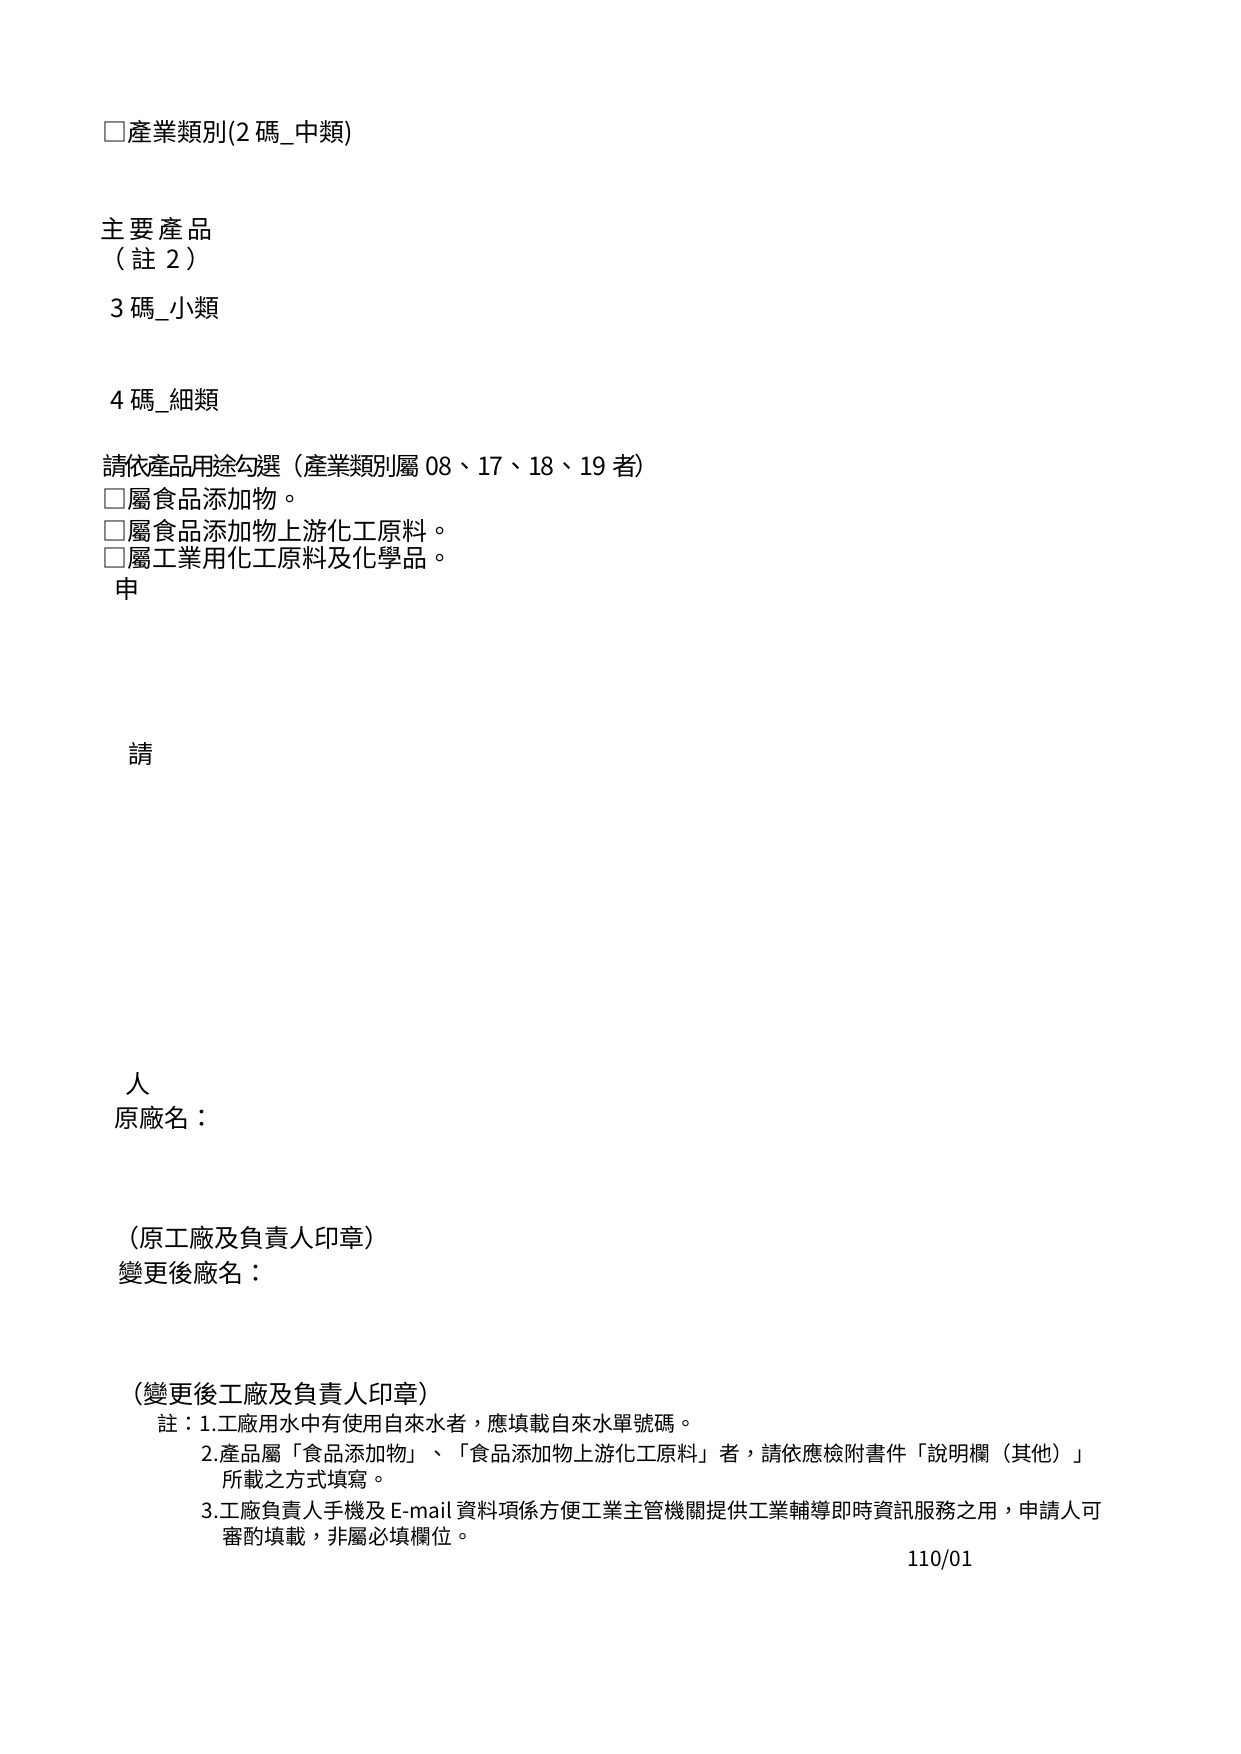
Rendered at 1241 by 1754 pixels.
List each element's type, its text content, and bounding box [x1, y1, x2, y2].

text 請 [128, 739, 1146, 769]
text 人 [125, 1070, 1146, 1100]
text 110/01 [100, 1550, 973, 1571]
text 申 [114, 574, 1146, 604]
text □產業類別(2 碼_中類) [103, 112, 1145, 149]
text 請依產品用途勾選（產業類別屬08、17、18、19 者） [103, 452, 1146, 481]
text 原廠名： [114, 1100, 1146, 1134]
text □屬食品添加物。 [103, 482, 1146, 515]
text □屬食品添加物上游化工原料。 [103, 515, 1146, 546]
text 3.工廠負責人手機及E-mail資料項係方便工業主管機關提供工業輔導即時資訊服務之用，申請人可審酌填載，非屬必填欄位。 [202, 1494, 1105, 1550]
text （原工廠及負責人印章） [114, 1219, 1146, 1255]
text 變更後廠名： [118, 1255, 1146, 1289]
text 4 碼_細類 [110, 380, 1146, 416]
text （註 2 ） [100, 244, 1151, 274]
text 主要產品 [100, 214, 1154, 244]
text 2.產品屬「食品添加物」、「食品添加物上游化工原料」者，請依應檢附書件「說明欄（其他）」所載之方式填寫。 [202, 1437, 1105, 1493]
text 3 碼_小類 [110, 288, 1146, 325]
text □屬工業用化工原料及化學品。 [103, 546, 1146, 572]
text 註：1.工廠用水中有使用自來水者，應填載自來水單號碼。 [158, 1410, 1146, 1437]
text （變更後工廠及負責人印章） [118, 1374, 1146, 1410]
